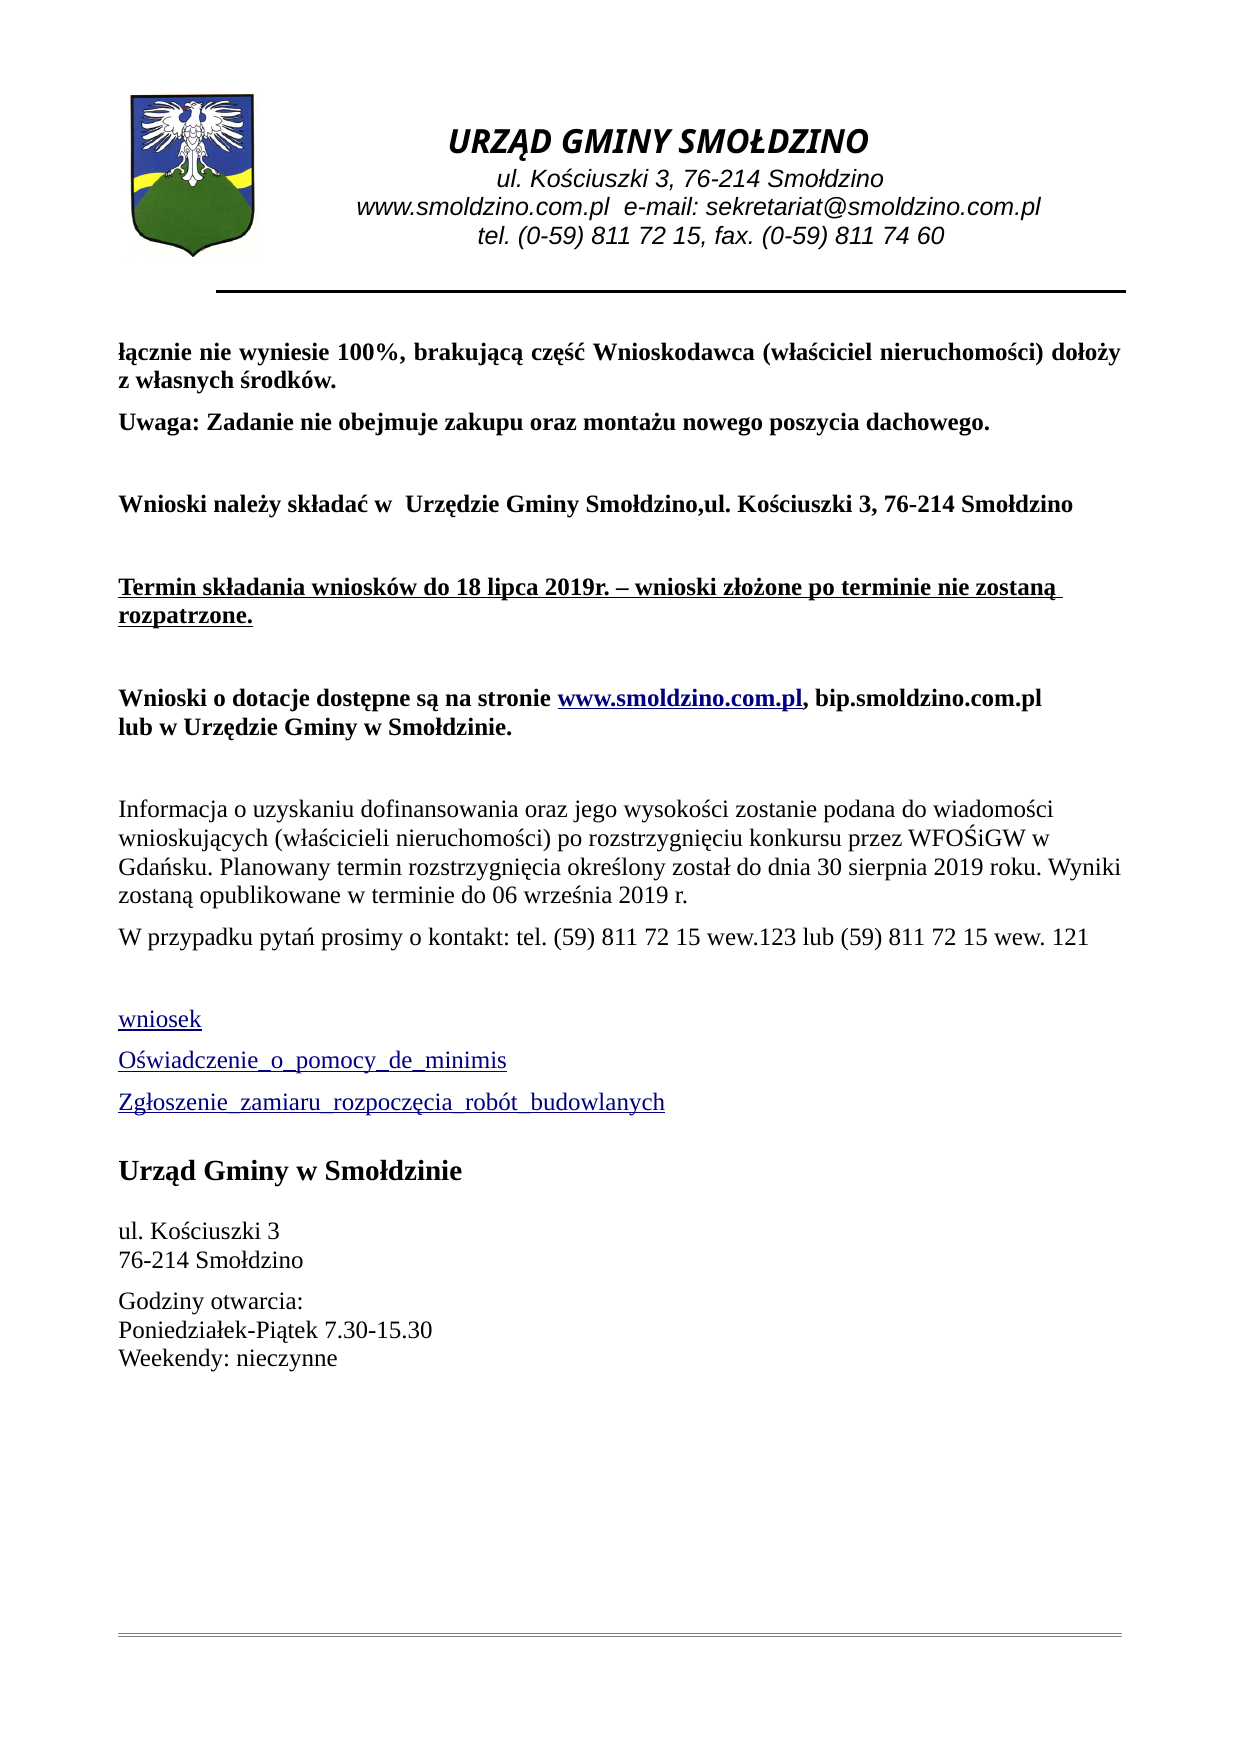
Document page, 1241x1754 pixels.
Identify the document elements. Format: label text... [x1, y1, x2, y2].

text Termin składania wniosków do 18 lipca 2019r. – wnioski złożone po terminie nie zostaną rozpatrzone. [118, 572, 1122, 629]
text Oświadczenie_o_pomocy_de_minimis [118, 1046, 1122, 1074]
text łącznie nie wyniesie 100%, brakującą część Wnioskodawca (właściciel nieruchomości) dołoży z własnych środków. [118, 337, 1122, 394]
text Wnioski o dotacje dostępne są na stronie www.smoldzino.com.pl, bip.smoldzino.com.pl lub w Urzędzie Gminy w Smołdzinie. [118, 683, 1122, 741]
text wniosek [118, 1004, 1122, 1033]
text ul. Kościuszki 3 76-214 Smołdzino [118, 1216, 1122, 1273]
picture [126, 91, 260, 259]
text Uwaga: Zadanie nie obejmuje zakupu oraz montażu nowego poszycia dachowego. [118, 407, 1122, 436]
text Godziny otwarcia: Poniedziałek-Piątek 7.30-15.30 Weekendy: nieczynne [118, 1286, 1122, 1372]
subtitle Urząd Gminy w Smołdzinie [118, 1153, 1122, 1187]
text Zgłoszenie_zamiaru_rozpoczęcia_robót_budowlanych [118, 1087, 1122, 1116]
text Wnioski należy składać w Urzędzie Gminy Smołdzino,ul. Kościuszki 3, 76-214 Smołdzino [118, 489, 1122, 518]
text W przypadku pytań prosimy o kontakt: tel. (59) 811 72 15 wew.123 lub (59) 811 72 15 wew. 121 [118, 922, 1122, 951]
text Informacja o uzyskaniu dofinansowania oraz jego wysokości zostanie podana do wiadomości wnioskujących (właścicieli nieruchomości) po rozstrzygnięciu konkursu przez WFOŚiGW w Gdańsku. Planowany termin rozstrzygnięcia określony został do dnia 30 sierpnia 2019 roku. Wyniki zostaną opublikowane w terminie do 06 września 2019 r. [118, 794, 1122, 909]
